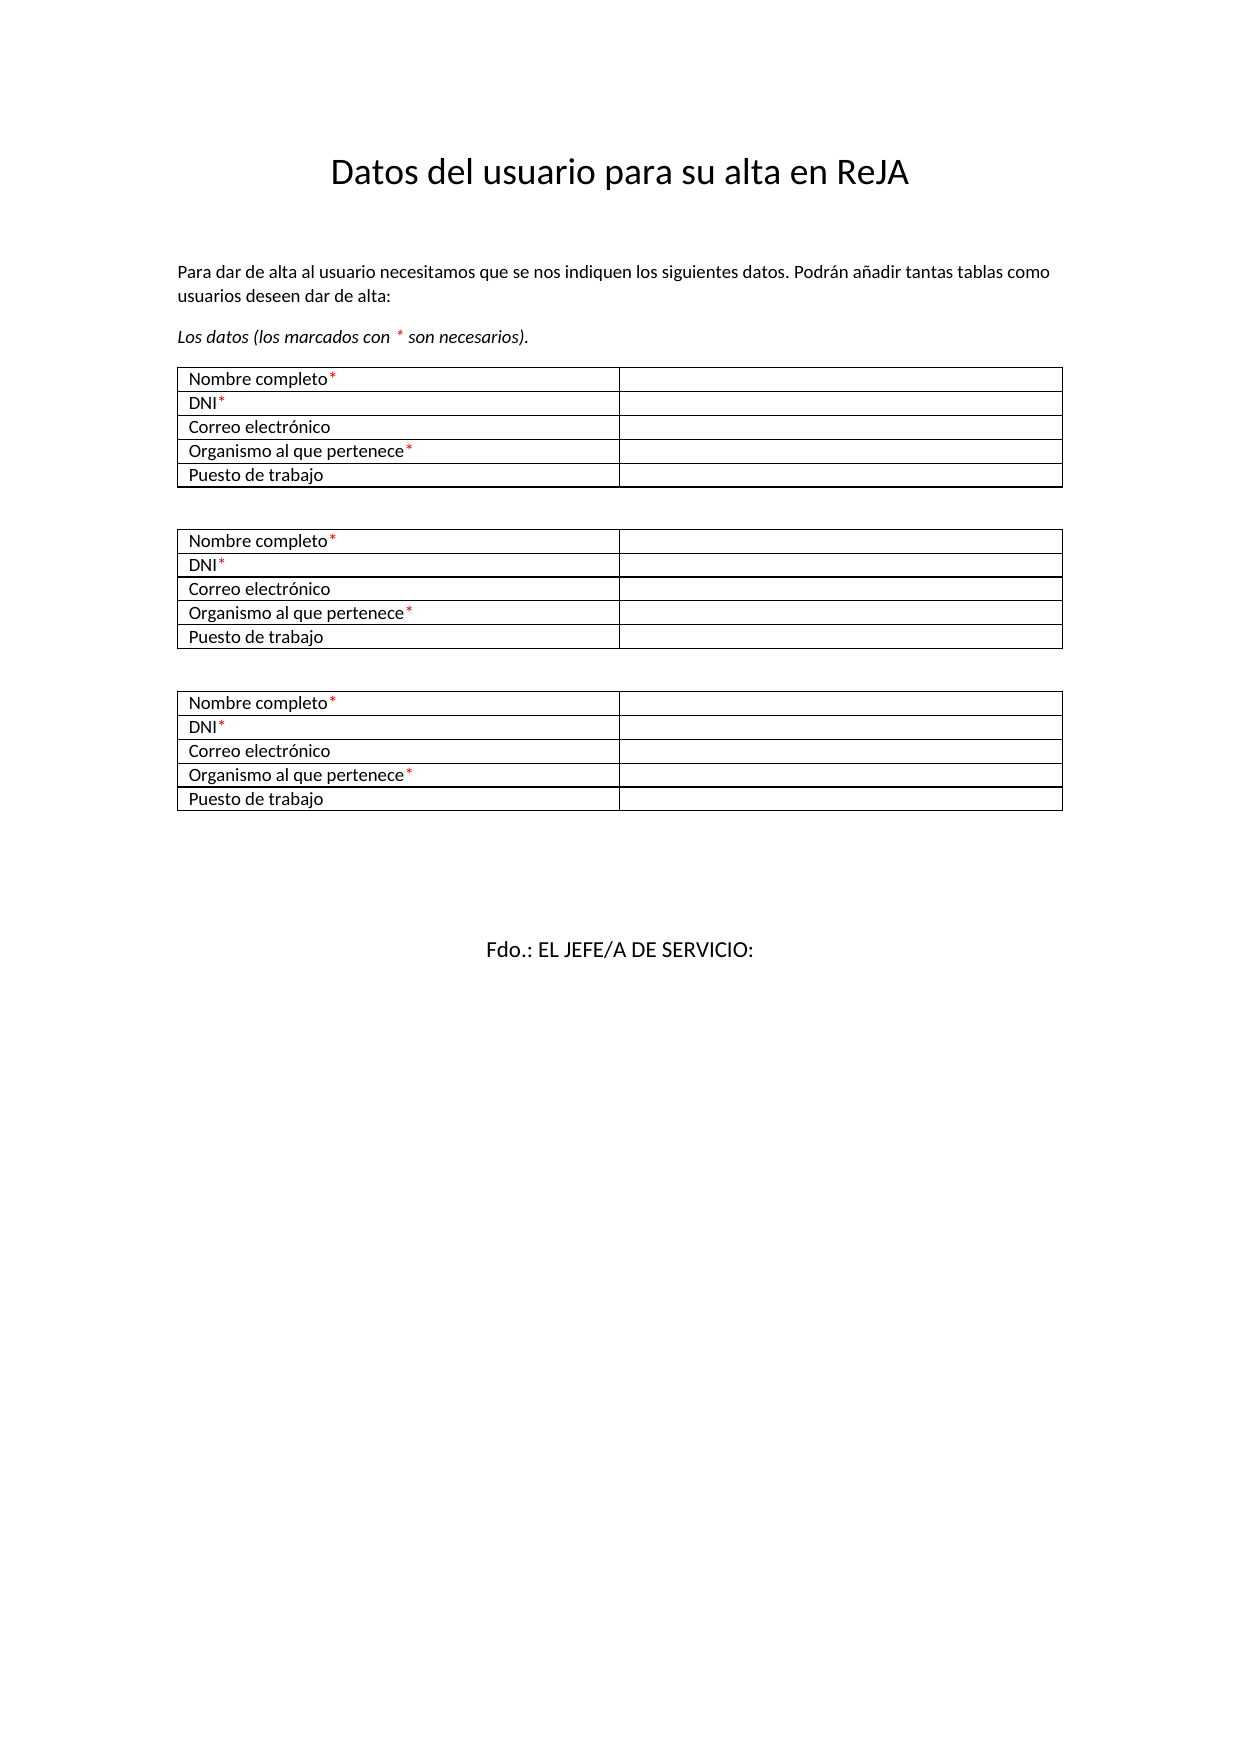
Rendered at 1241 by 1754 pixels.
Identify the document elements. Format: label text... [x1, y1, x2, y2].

table_cell Organismo al que pertenece* [178, 601, 619, 624]
table_cell DNI* [178, 392, 619, 414]
text Los datos (los marcados con * son necesarios). [177, 325, 1063, 348]
table_cell [620, 625, 1062, 648]
table_cell Correo electrónico [178, 578, 619, 600]
table_cell [620, 740, 1062, 762]
table_cell [620, 416, 1062, 438]
text Para dar de alta al usuario necesitamos que se nos indiquen los siguientes datos. Podrán añadir tantas tablas como usuarios deseen dar de alta: [177, 260, 1063, 307]
table_cell [620, 601, 1062, 624]
table_cell [620, 578, 1062, 600]
table_cell Puesto de trabajo [178, 788, 619, 810]
table_cell Organismo al que pertenece* [178, 440, 619, 462]
table_cell Correo electrónico [178, 416, 619, 438]
table_cell [620, 764, 1062, 786]
table_cell [620, 788, 1062, 810]
text Fdo.: EL JEFE/A DE SERVICIO: [177, 935, 1063, 963]
table_header Nombre completo* [178, 368, 619, 391]
text Datos del usuario para su alta en ReJA [177, 148, 1063, 193]
table_cell [620, 554, 1062, 576]
table_header [620, 368, 1062, 391]
table_header Nombre completo* [178, 530, 619, 552]
table_cell DNI* [178, 716, 619, 738]
table_cell [620, 440, 1062, 462]
table_header [620, 692, 1062, 714]
table_cell [620, 464, 1062, 486]
table_cell [620, 716, 1062, 738]
table_cell Puesto de trabajo [178, 464, 619, 486]
table_header [620, 530, 1062, 552]
table_header Nombre completo* [178, 692, 619, 714]
table_cell Organismo al que pertenece* [178, 764, 619, 786]
table_cell [620, 392, 1062, 414]
table_cell Puesto de trabajo [178, 625, 619, 648]
table_cell Correo electrónico [178, 740, 619, 762]
table_cell DNI* [178, 554, 619, 576]
